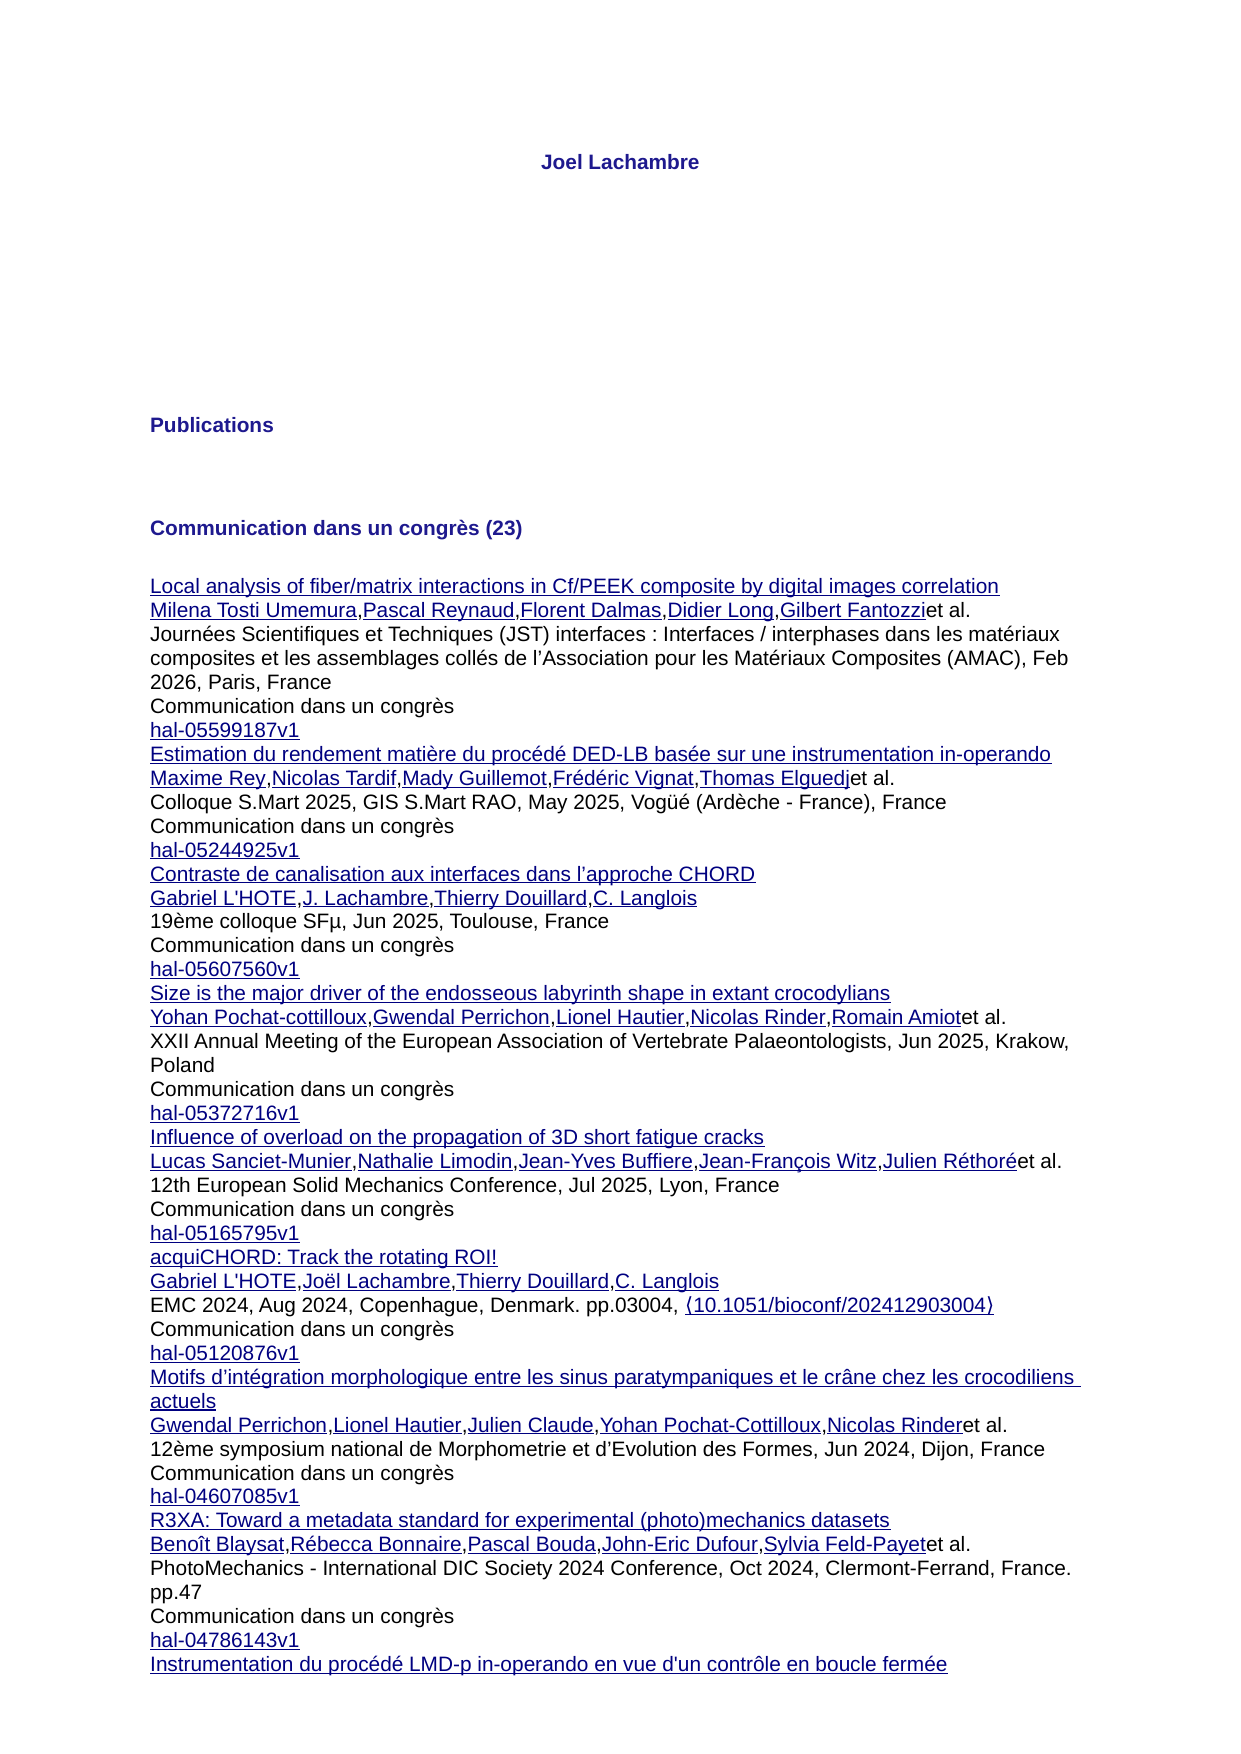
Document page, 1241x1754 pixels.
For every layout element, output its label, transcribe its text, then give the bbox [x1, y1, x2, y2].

table_cell Motifs d’intégration morphologique entre les sinus paratympaniques et le crâne chez les crocodiliens actuels Gwendal Perrichon,Lionel Hautier,Julien Claude,Yohan Pochat-Cottilloux,Nicolas Rinderet al. 12ème symposium national de Morphometrie et d’Evolution des Formes, Jun 2024, Dijon, France Communication dans un congrès hal-04607085v1 [150, 1365, 1090, 1508]
table_cell Influence of overload on the propagation of 3D short fatigue cracks Lucas Sanciet-Munier,Nathalie Limodin,Jean-Yves Buffiere,Jean-François Witz,Julien Réthoréet al. 12th European Solid Mechanics Conference, Jul 2025, Lyon, France Communication dans un congrès hal-05165795v1 [150, 1125, 1090, 1245]
table_cell Estimation du rendement matière du procédé DED-LB basée sur une instrumentation in-operando Maxime Rey,Nicolas Tardif,Mady Guillemot,Frédéric Vignat,Thomas Elguedjet al. Colloque S.Mart 2025, GIS S.Mart RAO, May 2025, Vogüé (Ardèche - France), France Communication dans un congrès hal-05244925v1 [150, 742, 1090, 861]
subtitle Joel Lachambre [150, 150, 1090, 174]
table_cell acquiCHORD: Track the rotating ROI! Gabriel L'HOTE,Joël Lachambre,Thierry Douillard,C. Langlois EMC 2024, Aug 2024, Copenhague, Denmark. pp.03004, ⟨10.1051/bioconf/202412903004⟩ Communication dans un congrès hal-05120876v1 [150, 1245, 1090, 1364]
table_cell Instrumentation du procédé LMD-p in-operando en vue d'un contrôle en boucle fermée [150, 1652, 1090, 1676]
subtitle Publications [150, 412, 1090, 436]
table_cell Size is the major driver of the endosseous labyrinth shape in extant crocodylians Yohan Pochat‐cottilloux,Gwendal Perrichon,Lionel Hautier,Nicolas Rinder,Romain Amiotet al. XXII Annual Meeting of the European Association of Vertebrate Palaeontologists, Jun 2025, Krakow, Poland Communication dans un congrès hal-05372716v1 [150, 981, 1090, 1125]
table_cell R3XA: Toward a metadata standard for experimental (photo)mechanics datasets Benoît Blaysat,Rébecca Bonnaire,Pascal Bouda,John-Eric Dufour,Sylvia Feld-Payetet al. PhotoMechanics - International DIC Society 2024 Conference, Oct 2024, Clermont-Ferrand, France. pp.47 Communication dans un congrès hal-04786143v1 [150, 1508, 1090, 1652]
table_header Local analysis of fiber/matrix interactions in Cf/PEEK composite by digital images correlation Milena Tosti Umemura,Pascal Reynaud,Florent Dalmas,Didier Long,Gilbert Fantozziet al. Journées Scientifiques et Techniques (JST) interfaces : Interfaces / interphases dans les matériaux composites et les assemblages collés de l’Association pour les Matériaux Composites (AMAC), Feb 2026, Paris, France Communication dans un congrès hal-05599187v1 [150, 574, 1090, 742]
table_cell Contraste de canalisation aux interfaces dans l’approche CHORD Gabriel L'HOTE,J. Lachambre,Thierry Douillard,C. Langlois 19ème colloque SFµ, Jun 2025, Toulouse, France Communication dans un congrès hal-05607560v1 [150, 861, 1090, 981]
subtitle Communication dans un congrès (23) [150, 516, 1090, 539]
